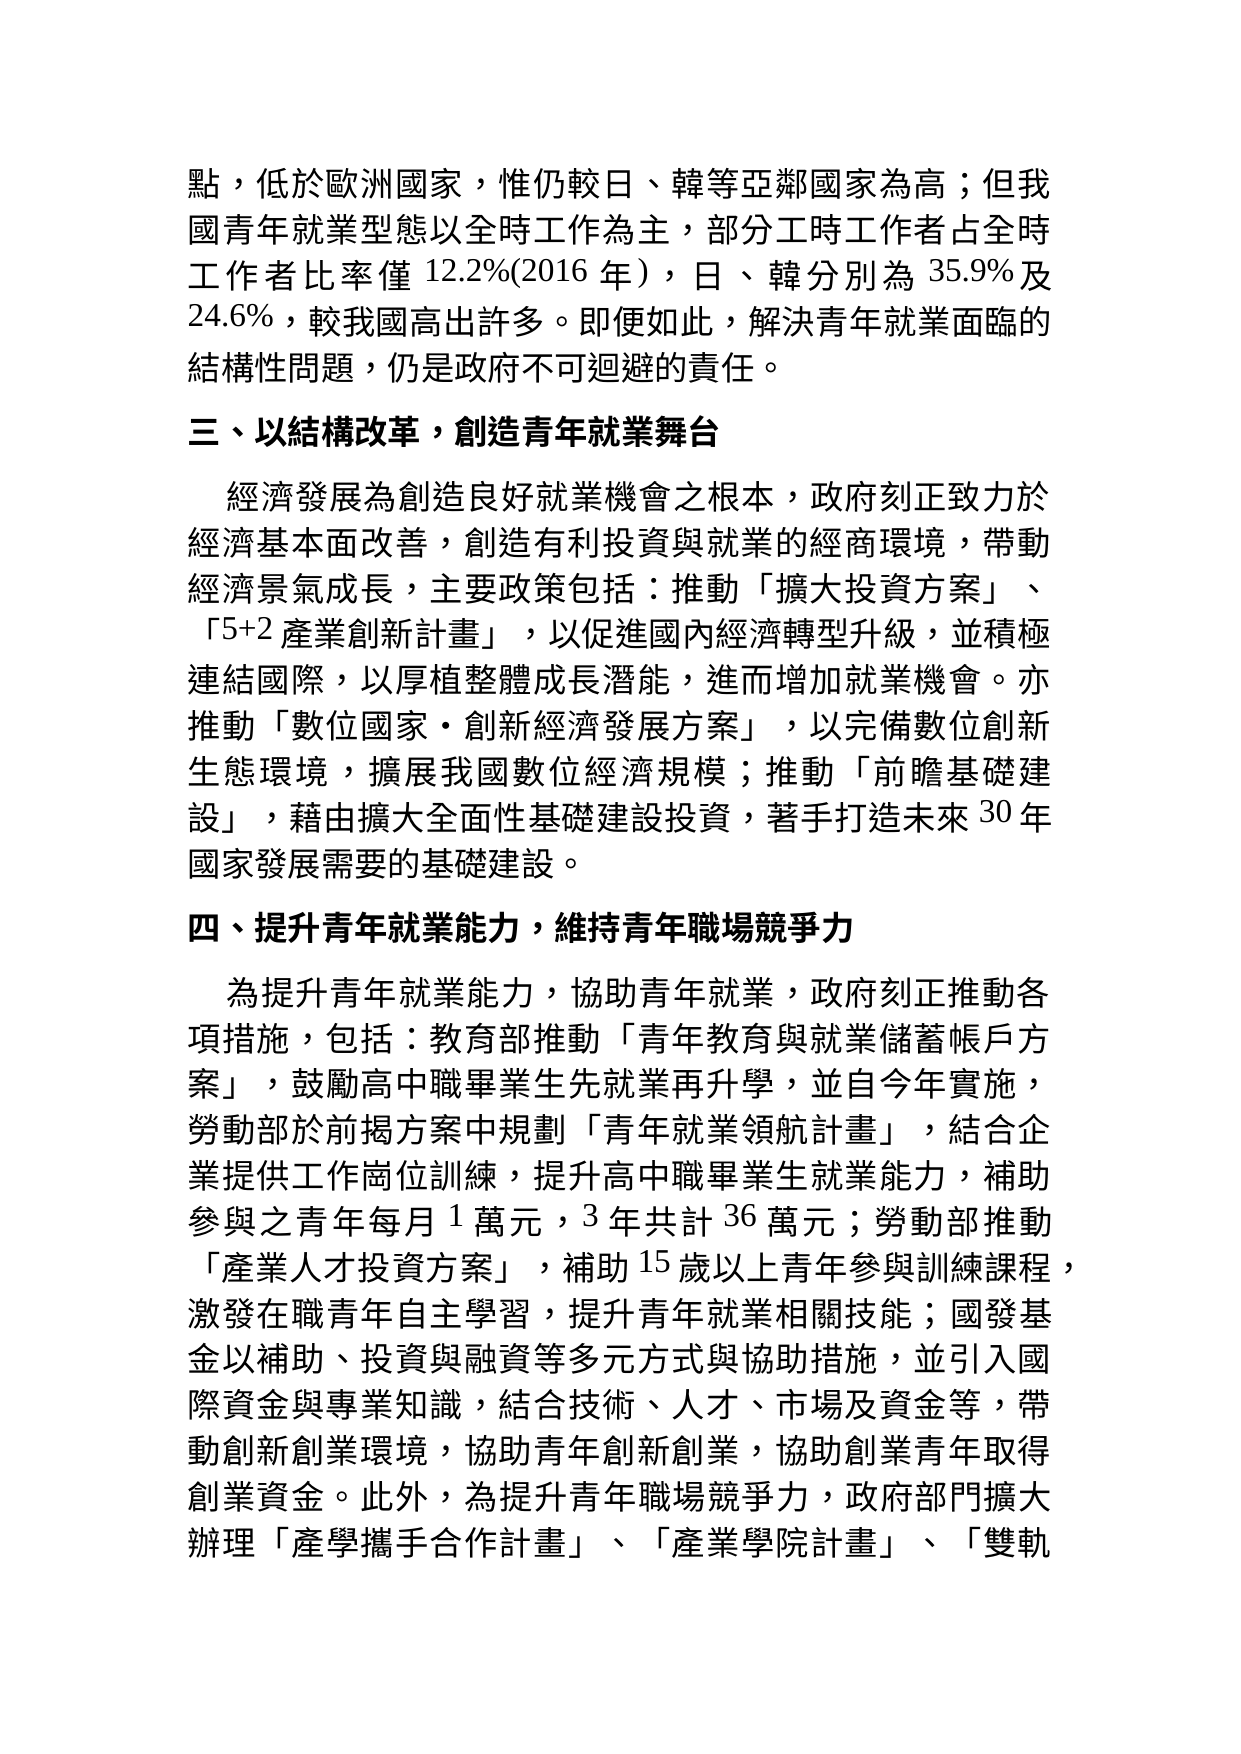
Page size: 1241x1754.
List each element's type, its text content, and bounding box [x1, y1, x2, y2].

text 點，低於歐洲國家，惟仍較日、韓等亞鄰國家為高；但我國青年就業型態以全時工作為主，部分工時工作者占全時工作者比率僅12.2%(2016年)，日、韓分別為35.9%及24.6%，較我國高出許多。即便如此，解決青年就業面臨的結構性問題，仍是政府不可迴避的責任。 [187, 158, 1053, 387]
text 四、提升青年就業能力，維持青年職場競爭力 [187, 902, 1053, 948]
text 為提升青年就業能力，協助青年就業，政府刻正推動各項措施，包括：教育部推動「青年教育與就業儲蓄帳戶方案」，鼓勵高中職畢業生先就業再升學，並自今年實施，勞動部於前揭方案中規劃「青年就業領航計畫」，結合企業提供工作崗位訓練，提升高中職畢業生就業能力，補助參與之青年每月1萬元，3年共計36萬元；勞動部推動「產業人才投資方案」，補助15歲以上青年參與訓練課程，激發在職青年自主學習，提升青年就業相關技能；國發基金以補助、投資與融資等多元方式與協助措施，並引入國際資金與專業知識，結合技術、人才、市場及資金等，帶動創新創業環境，協助青年創新創業，協助創業青年取得創業資金。此外，為提升青年職場競爭力，政府部門擴大辦理「產學攜手合作計畫」、「產業學院計畫」、「雙軌旗艦訓練計畫」、「補助大專校院辦理就業學程計畫」及「產學訓合作訓練」等相關計畫，以縮短學用落差，維持就業市場穩定。 [187, 967, 1053, 1562]
text 經濟發展為創造良好就業機會之根本，政府刻正致力於經濟基本面改善，創造有利投資與就業的經商環境，帶動經濟景氣成長，主要政策包括：推動「擴大投資方案」、「5+2產業創新計畫」，以促進國內經濟轉型升級，並積極連結國際，以厚植整體成長潛能，進而增加就業機會。亦推動「數位國家・創新經濟發展方案」，以完備數位創新生態環境，擴展我國數位經濟規模；推動「前瞻基礎建設」，藉由擴大全面性基礎建設投資，著手打造未來30年國家發展需要的基礎建設。 [187, 471, 1053, 883]
text 三、以結構改革，創造青年就業舞台 [187, 406, 1053, 452]
